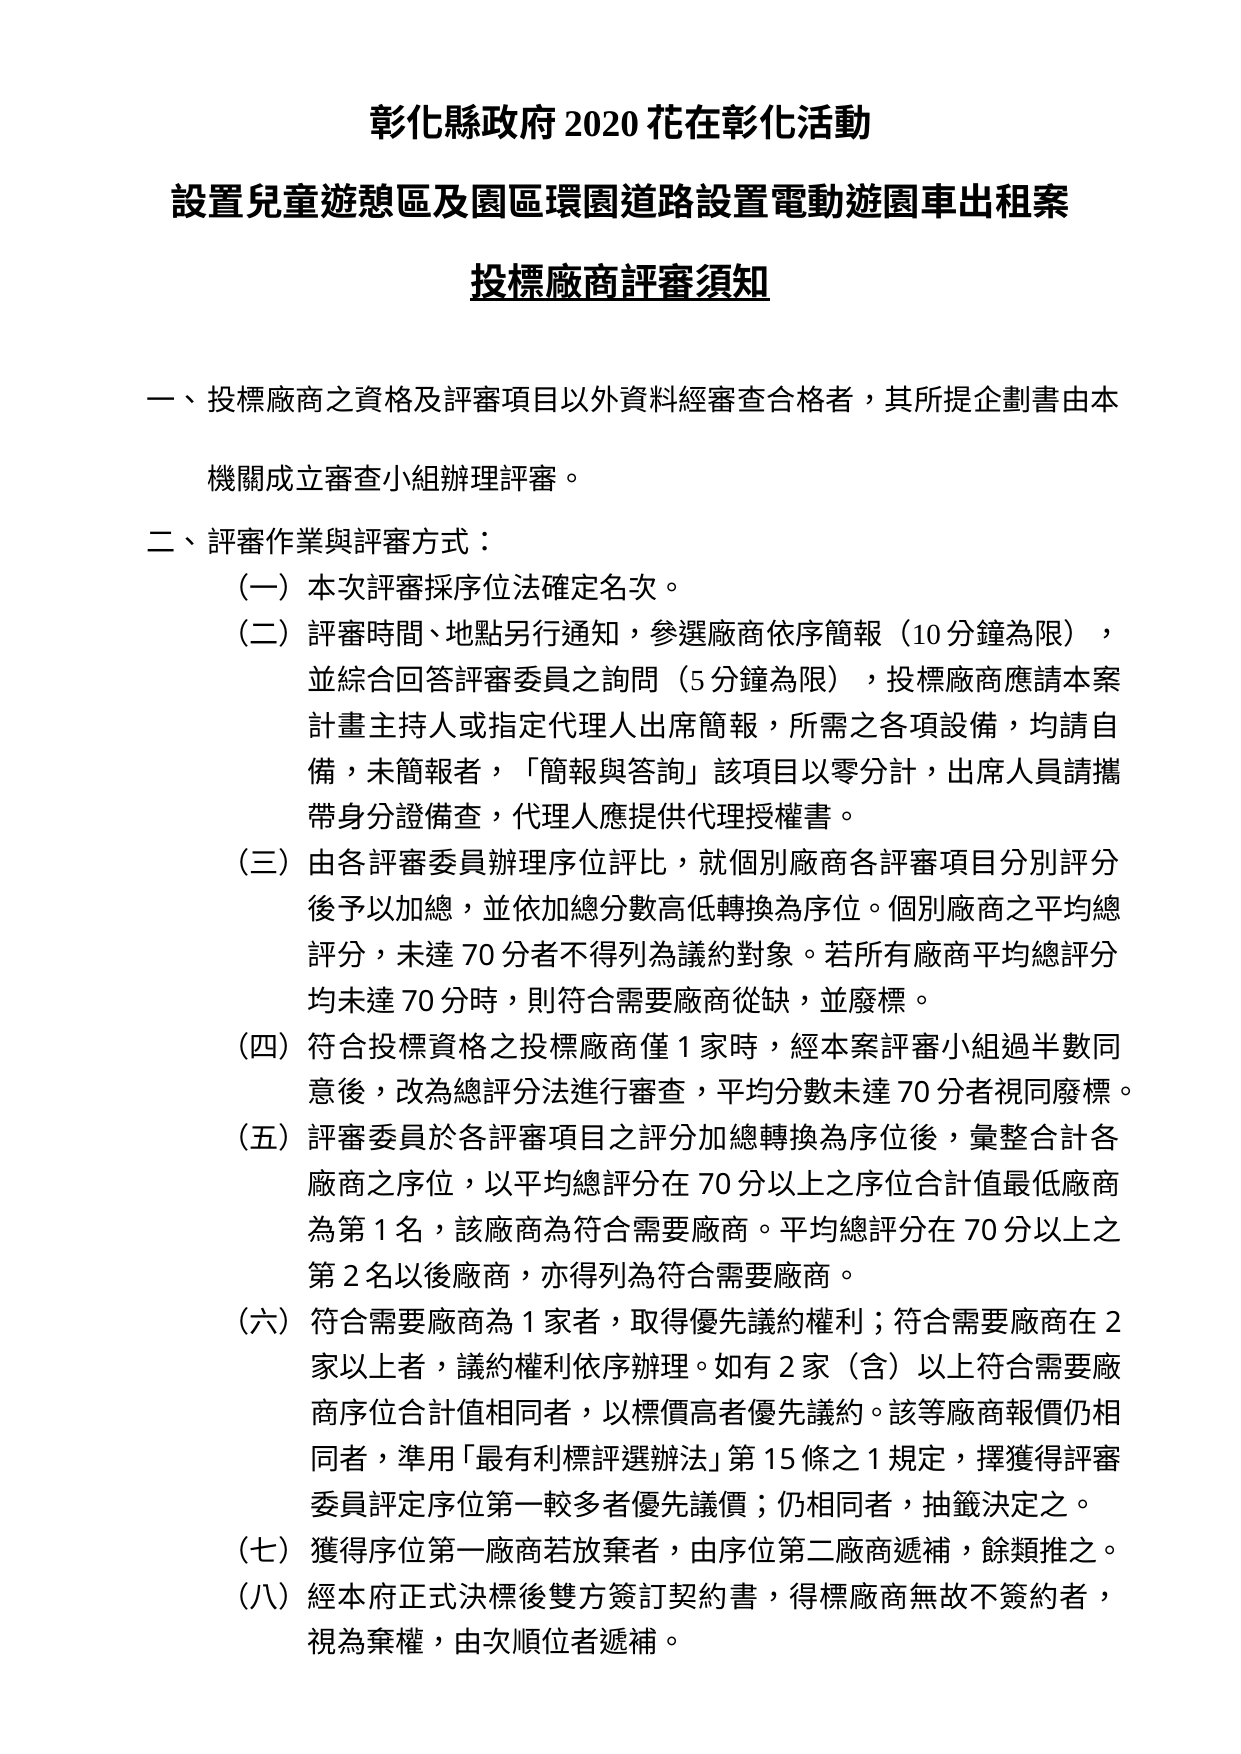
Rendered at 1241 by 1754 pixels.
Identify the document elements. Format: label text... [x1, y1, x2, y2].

text 彰化縣政府2020花在彰化活動 [118, 81, 1122, 160]
list 評審時間、地點另行通知，參選廠商依序簡報（10分鐘為限），並綜合回答評審委員之詢問（5分鐘為限），投標廠商應請本案計畫主持人或指定代理人出席簡報，所需之各項設備，均請自備，未簡報者，「簡報與答詢」該項目以零分計，出席人員請攜帶身分證備查，代理人應提供代理授權書。 [220, 608, 1122, 837]
list 評審委員於各評審項目之評分加總轉換為序位後，彙整合計各廠商之序位，以平均總評分在70分以上之序位合計值最低廠商為第1名，該廠商為符合需要廠商。平均總評分在70分以上之第2名以後廠商，亦得列為符合需要廠商。 [220, 1112, 1122, 1295]
list 經本府正式決標後雙方簽訂契約書，得標廠商無故不簽約者，視為棄權，由次順位者遞補。 [220, 1570, 1122, 1662]
list 獲得序位第一廠商若放棄者，由序位第二廠商遞補，餘類推之。 [220, 1524, 1122, 1570]
text 設置兒童遊憩區及園區環園道路設置電動遊園車出租案 [118, 160, 1122, 239]
list 符合投標資格之投標廠商僅1家時，經本案評審小組過半數同意後，改為總評分法進行審查，平均分數未達70分者視同廢標。 [220, 1020, 1122, 1112]
list 符合需要廠商為1家者，取得優先議約權利；符合需要廠商在2家以上者，議約權利依序辦理。如有2家（含）以上符合需要廠商序位合計值相同者，以標價高者優先議約。該等廠商報價仍相同者，準用「最有利標評選辦法」第15條之1規定，擇獲得評審委員評定序位第一較多者優先議價；仍相同者，抽籤決定之。 [220, 1295, 1122, 1524]
text 投標廠商評審須知 [118, 239, 1122, 318]
list 投標廠商之資格及評審項目以外資料經審查合格者，其所提企劃書由本機關成立審查小組辦理評審。 [146, 358, 1122, 516]
list 本次評審採序位法確定名次。 [220, 562, 1122, 608]
list 由各評審委員辦理序位評比，就個別廠商各評審項目分別評分後予以加總，並依加總分數高低轉換為序位。個別廠商之平均總評分，未達70分者不得列為議約對象。若所有廠商平均總評分均未達70分時，則符合需要廠商從缺，並廢標。 [220, 837, 1122, 1020]
list 評審作業與評審方式： [146, 516, 1122, 562]
